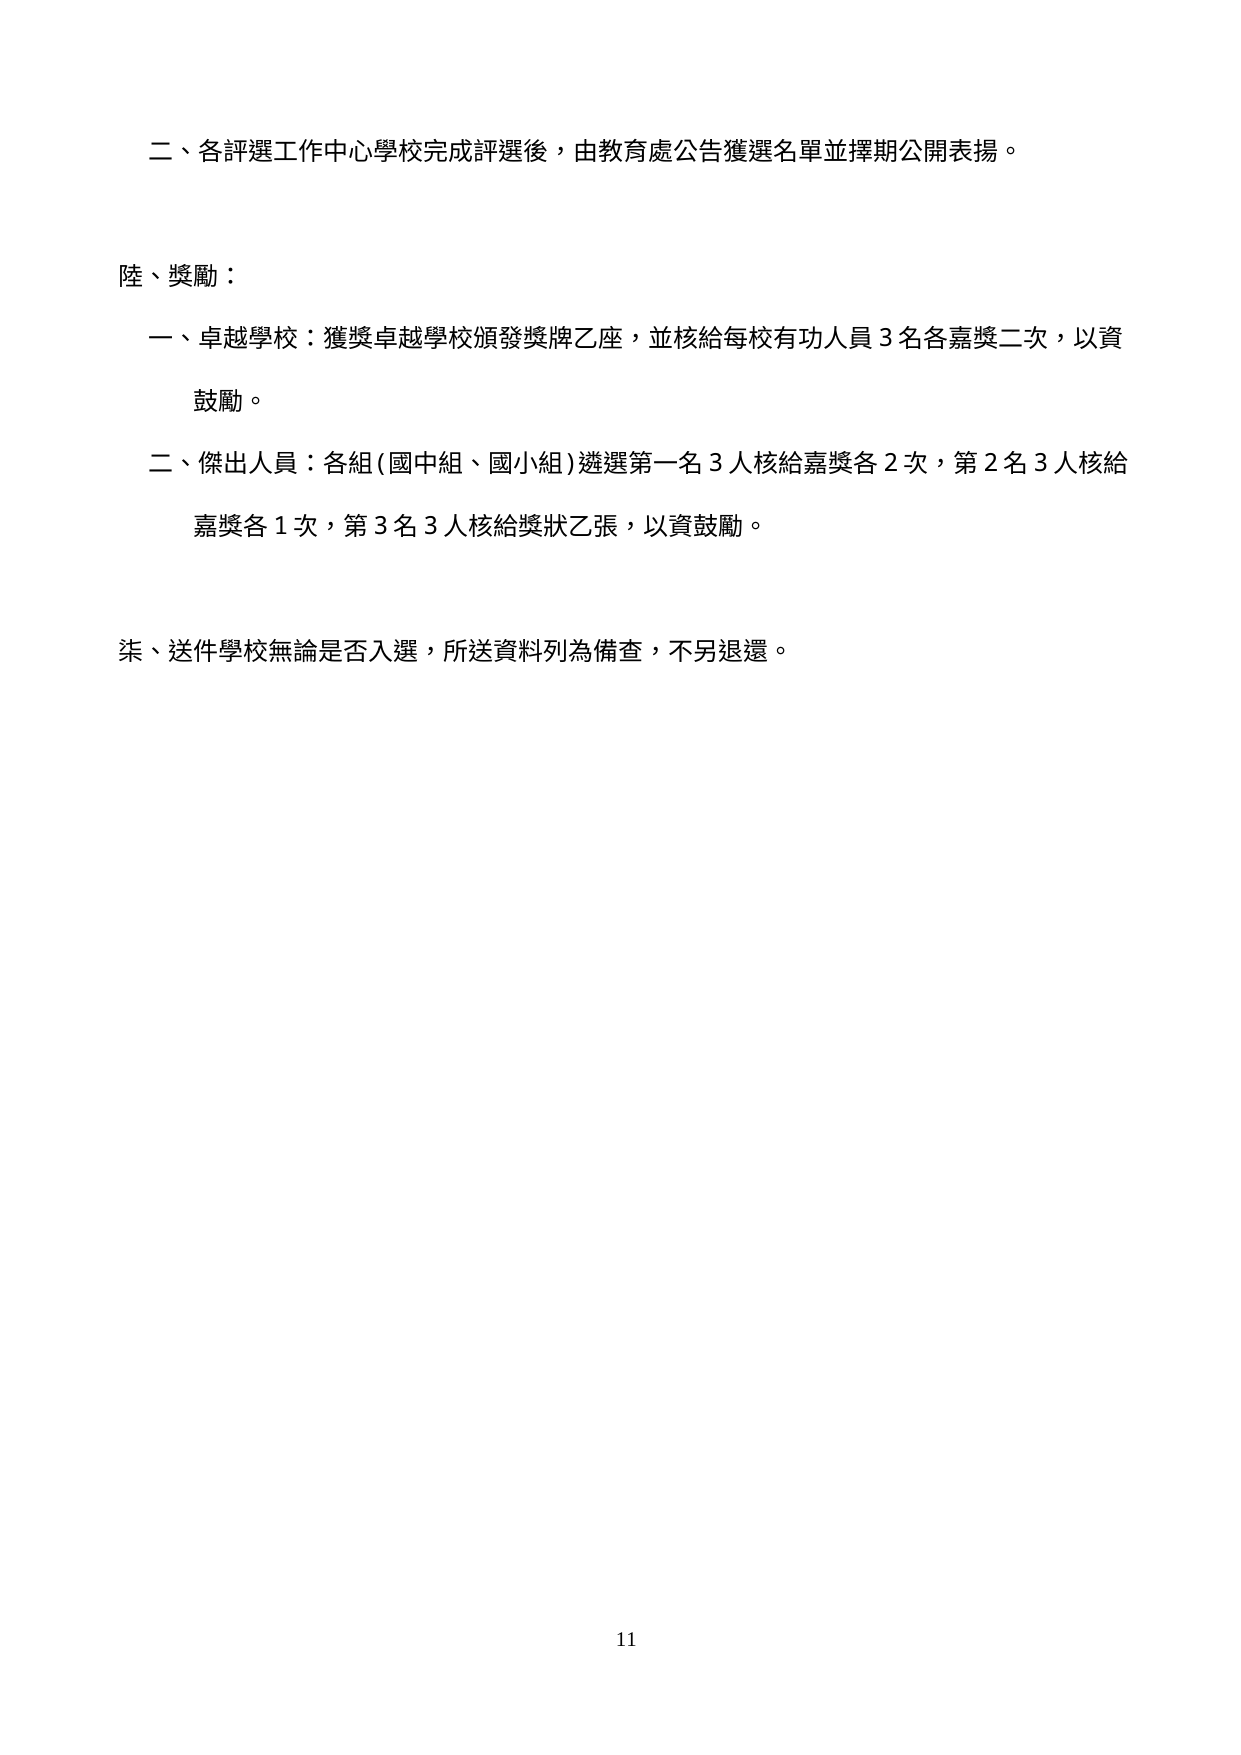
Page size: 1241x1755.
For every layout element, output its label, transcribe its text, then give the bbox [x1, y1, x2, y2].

text 二、傑出人員：各組(國中組、國小組)遴選第一名3人核給嘉獎各2次，第2名3人核給嘉獎各1次，第3名3人核給獎狀乙張，以資鼓勵。 [118, 420, 1134, 545]
text 柒、送件學校無論是否入選，所送資料列為備查，不另退還。 [118, 608, 1134, 670]
text 一、卓越學校：獲獎卓越學校頒發獎牌乙座，並核給每校有功人員3名各嘉獎二次，以資鼓勵。 [118, 295, 1134, 420]
text 二、各評選工作中心學校完成評選後，由教育處公告獲選名單並擇期公開表揚。 [118, 108, 1134, 170]
text 陸、獎勵： [118, 233, 1134, 295]
